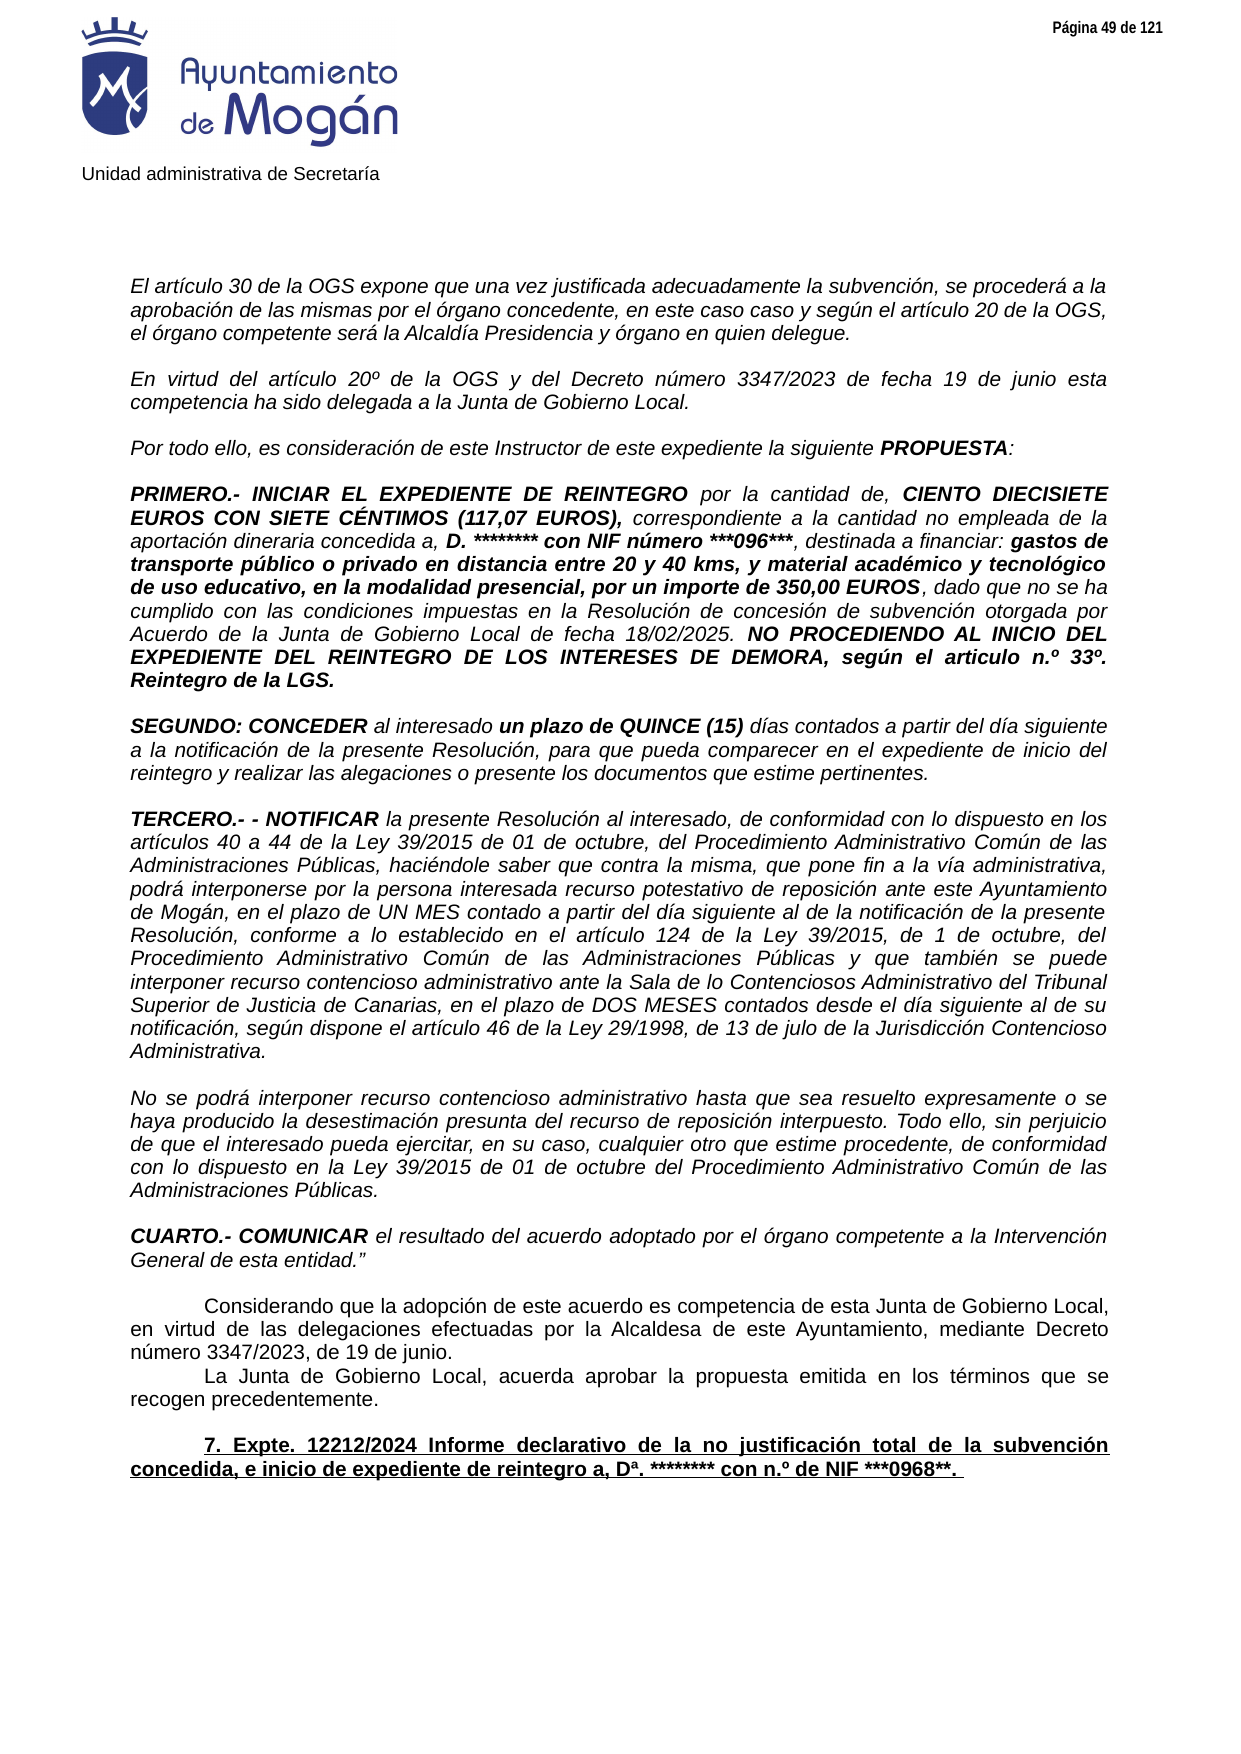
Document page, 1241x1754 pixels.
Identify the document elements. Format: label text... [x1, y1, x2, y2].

text TERCERO.- - NOTIFICAR la presente Resolución al interesado, de conformidad con lo dispuesto en los artículos 40 a 44 de la Ley 39/2015 de 01 de octubre, del Procedimiento Administrativo Común de las Administraciones Públicas, haciéndole saber que contra la misma, que pone fin a la vía administrativa, podrá interponerse por la persona interesada recurso potestativo de reposición ante este Ayuntamiento de Mogán, en el plazo de UN MES contado a partir del día siguiente al de la notificación de la presente Resolución, conforme a lo establecido en el artículo 124 de la Ley 39/2015, de 1 de octubre, del Procedimiento Administrativo Común de las Administraciones Públicas y que también se puede interponer recurso contencioso administrativo ante la Sala de lo Contenciosos Administrativo del Tribunal Superior de Justicia de Canarias, en el plazo de DOS MESES contados desde el día siguiente al de su notificación, según dispone el artículo 46 de la Ley 29/1998, de 13 de julo de la Jurisdicción Contencioso Administrativa. [130, 808, 1110, 1063]
text El artículo 30 de la OGS expone que una vez justificada adecuadamente la subvención, se procederá a la aprobación de las mismas por el órgano concedente, en este caso caso y según el artículo 20 de la OGS, el órgano competente será la Alcaldía Presidencia y órgano en quien delegue. [130, 275, 1110, 344]
text Por todo ello, es consideración de este Instructor de este expediente la siguiente PROPUESTA: [130, 437, 1110, 460]
text PRIMERO.- INICIAR EL EXPEDIENTE DE REINTEGRO por la cantidad de, CIENTO DIECISIETE EUROS CON SIETE CÉNTIMOS (117,07 EUROS), correspondiente a la cantidad no empleada de la aportación dineraria concedida a, D. ******** con NIF número ***096***, destinada a financiar: gastos de transporte público o privado en distancia entre 20 y 40 kms, y material académico y tecnológico de uso educativo, en la modalidad presencial, por un importe de 350,00 EUROS, dado que no se ha cumplido con las condiciones impuestas en la Resolución de concesión de subvención otorgada por Acuerdo de la Junta de Gobierno Local de fecha 18/02/2025. NO PROCEDIENDO AL INICIO DEL EXPEDIENTE DEL REINTEGRO DE LOS INTERESES DE DEMORA, según el articulo n.º 33º. Reintegro de la LGS. [130, 483, 1110, 692]
text 7. Expte. 12212/2024 Informe declarativo de la no justificación total de la subvención concedida, e inicio de expediente de reintegro a, Dª. ******** con n.º de NIF ***0968**. [130, 1434, 1110, 1480]
text CUARTO.- COMUNICAR el resultado del acuerdo adoptado por el órgano competente a la Intervención General de esta entidad.” [130, 1225, 1110, 1272]
text Considerando que la adopción de este acuerdo es competencia de esta Junta de Gobierno Local, en virtud de las delegaciones efectuadas por la Alcaldesa de este Ayuntamiento, mediante Decreto número 3347/2023, de 19 de junio. [130, 1294, 1110, 1364]
text No se podrá interponer recurso contencioso administrativo hasta que sea resuelto expresamente o se haya producido la desestimación presunta del recurso de reposición interpuesto. Todo ello, sin perjuicio de que el interesado pueda ejercitar, en su caso, cualquier otro que estime procedente, de conformidad con lo dispuesto en la Ley 39/2015 de 01 de octubre del Procedimiento Administrativo Común de las Administraciones Públicas. [130, 1086, 1110, 1202]
text La Junta de Gobierno Local, acuerda aprobar la propuesta emitida en los términos que se recogen precedentemente. [130, 1364, 1110, 1411]
text SEGUNDO: CONCEDER al interesado un plazo de QUINCE (15) días contados a partir del día siguiente a la notificación de la presente Resolución, para que pueda comparecer en el expediente de inicio del reintegro y realizar las alegaciones o presente los documentos que estime pertinentes. [130, 715, 1110, 785]
text En virtud del artículo 20º de la OGS y del Decreto número 3347/2023 de fecha 19 de junio esta competencia ha sido delegada a la Junta de Gobierno Local. [130, 367, 1110, 414]
picture [81, 17, 398, 153]
